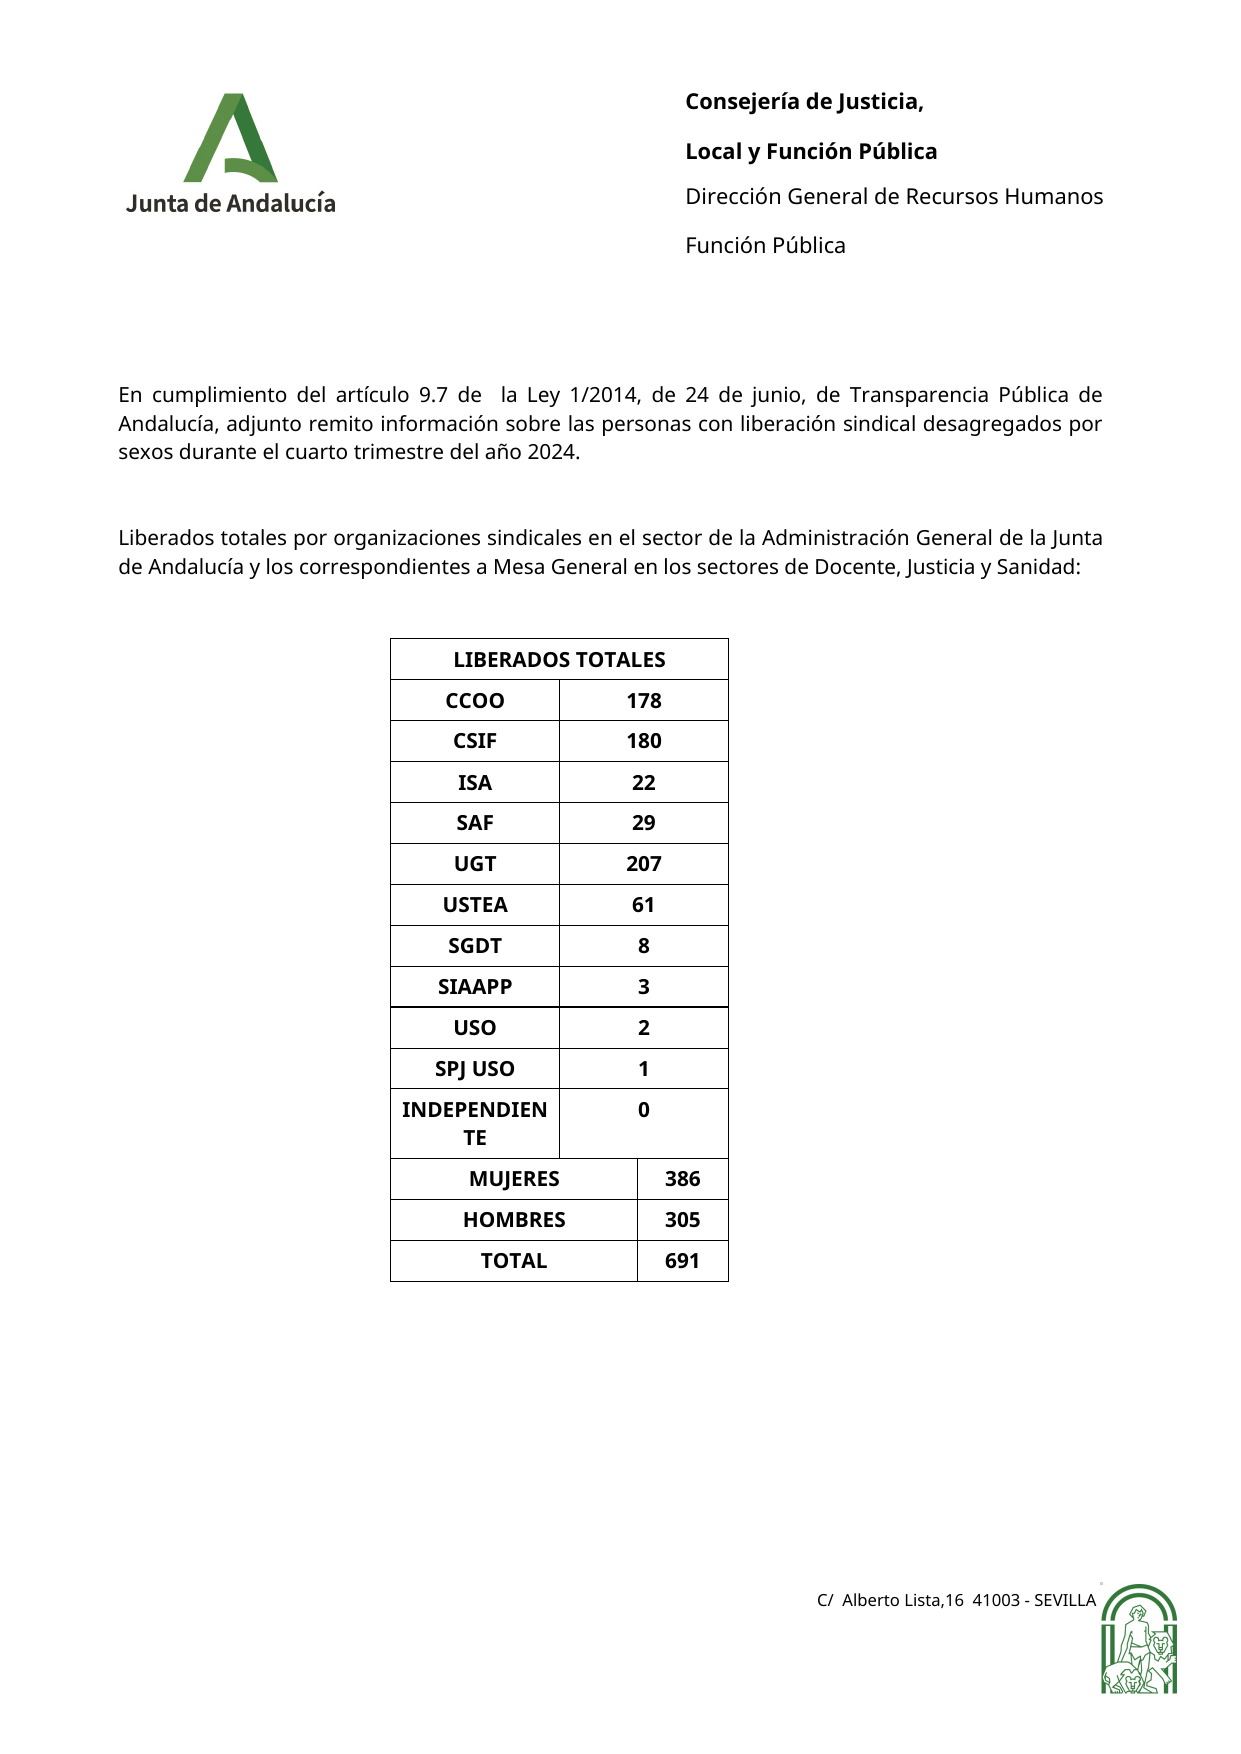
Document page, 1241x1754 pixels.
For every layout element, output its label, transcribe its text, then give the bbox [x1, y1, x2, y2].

table_cell 8 [560, 926, 728, 966]
text Local y Función Pública [685, 139, 1104, 164]
picture [1100, 1582, 1178, 1695]
table_cell TOTAL [391, 1241, 637, 1281]
table_cell INDEPENDIENTE [391, 1089, 559, 1158]
picture [106, 78, 355, 228]
table_cell USTEA [391, 885, 559, 924]
table_cell HOMBRES [391, 1200, 637, 1239]
table_cell 178 [560, 680, 728, 720]
table_cell SIAAPP [391, 967, 559, 1006]
text Dirección General de Recursos Humanos y [685, 185, 1104, 234]
table_cell SGDT [391, 926, 559, 966]
table_cell 22 [560, 762, 728, 802]
text Consejería de Justicia, Administración [685, 90, 1057, 139]
table_cell 3 [560, 967, 728, 1006]
table_cell 207 [560, 844, 728, 884]
table_cell 305 [638, 1200, 728, 1239]
table_cell UGT [391, 844, 559, 884]
table_cell CSIF [391, 721, 559, 761]
table_cell SAF [391, 803, 559, 843]
table_cell 0 [560, 1089, 728, 1158]
table_cell 61 [560, 885, 728, 924]
table_header LIBERADOS TOTALES [391, 639, 728, 679]
table_cell 180 [560, 721, 728, 761]
table_cell ISA [391, 762, 559, 802]
table_cell 29 [560, 803, 728, 843]
table_cell CCOO [391, 680, 559, 720]
table_cell SPJ USO [391, 1049, 559, 1088]
table_cell 2 [560, 1008, 728, 1047]
table_cell 1 [560, 1049, 728, 1088]
text En cumplimiento del artículo 9.7 de la Ley 1/2014, de 24 de junio, de Transparencia Pública de Andalucía, adjunto remito información sobre las personas con liberación sindical desagregados por sexos durante el cuarto trimestre del año 2024. [118, 381, 1104, 466]
table_cell 386 [638, 1159, 728, 1199]
table_cell 691 [638, 1241, 728, 1281]
text Liberados totales por organizaciones sindicales en el sector de la Administración General de la Junta de Andalucía y los correspondientes a Mesa General en los sectores de Docente, Justicia y Sanidad: [118, 523, 1104, 580]
table_cell MUJERES [391, 1159, 637, 1199]
table_cell USO [391, 1008, 559, 1047]
text Función Pública [685, 234, 1104, 259]
